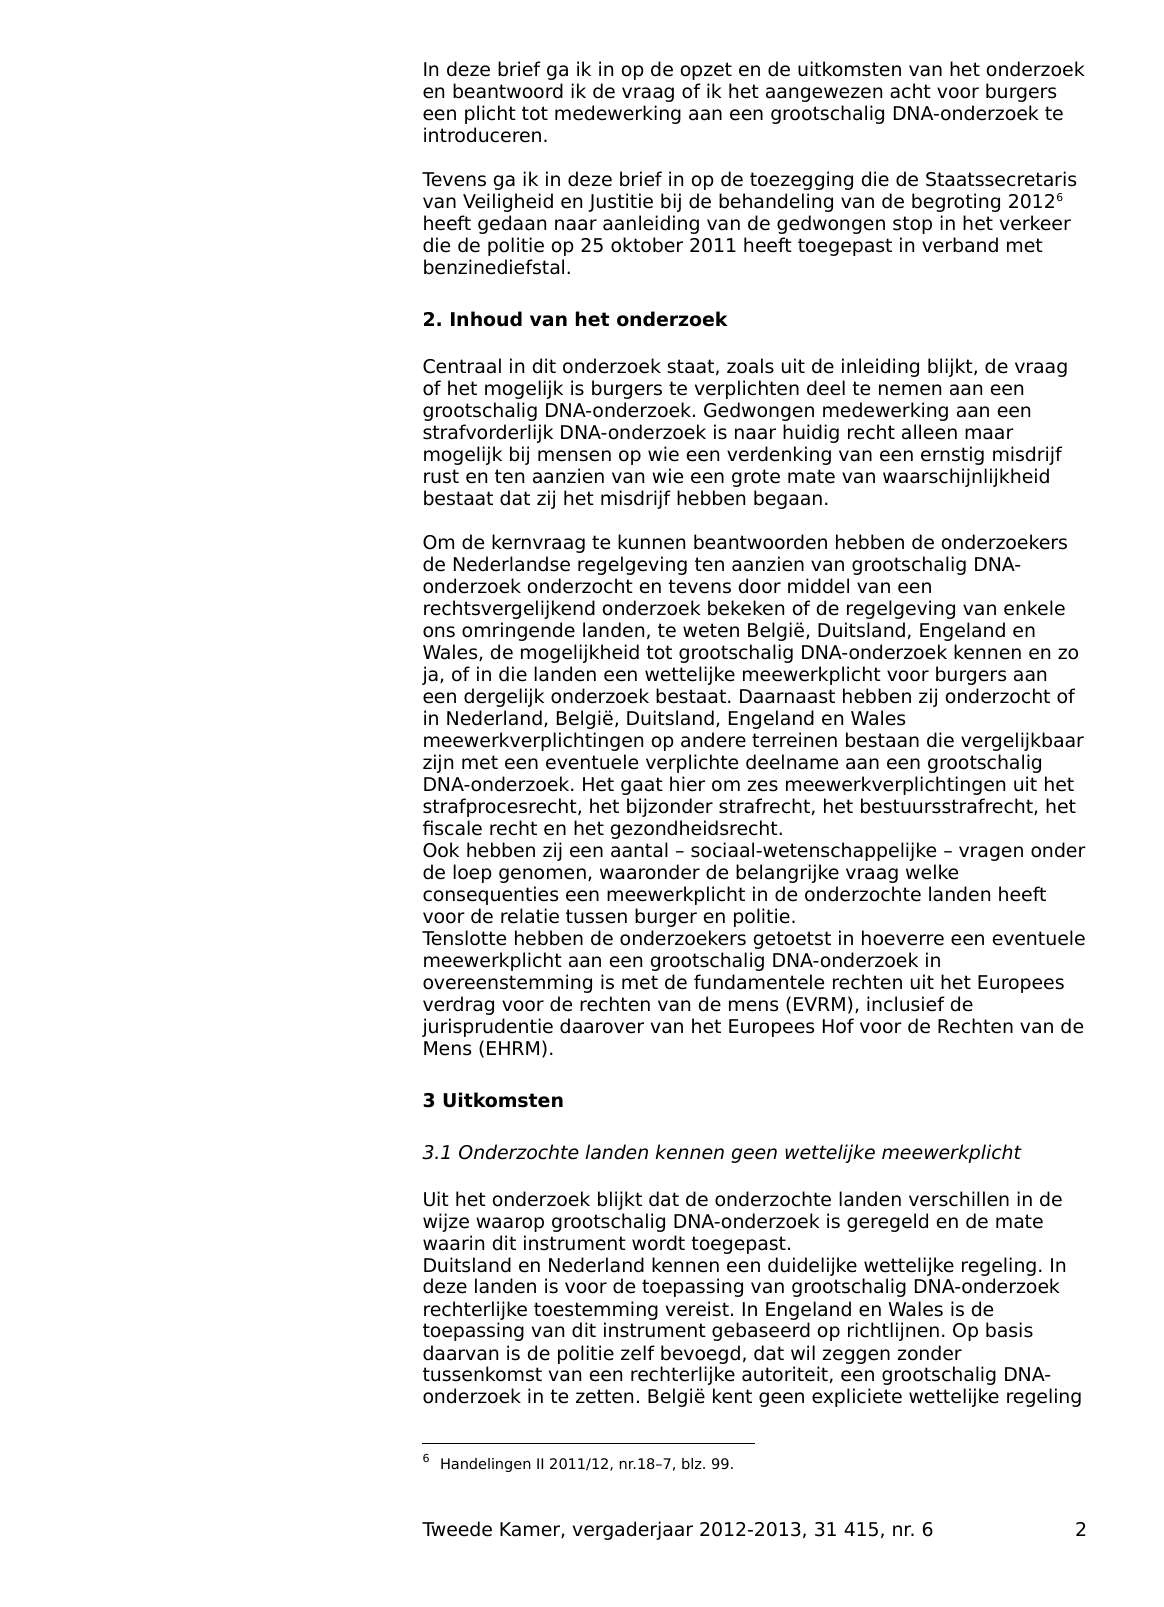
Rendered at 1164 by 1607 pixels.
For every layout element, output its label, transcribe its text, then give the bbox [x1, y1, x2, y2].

text Centraal in dit onderzoek staat, zoals uit de inleiding blijkt, de vraag of het mogelijk is burgers te verplichten deel te nemen aan een grootschalig DNA-onderzoek. Gedwongen medewerking aan een strafvorderlijk DNA-onderzoek is naar huidig recht alleen maar mogelijk bij mensen op wie een verdenking van een ernstig misdrijf rust en ten aanzien van wie een grote mate van waarschijnlijkheid bestaat dat zij het misdrijf hebben begaan. [422, 356, 1087, 510]
subtitle 2. Inhoud van het onderzoek [422, 309, 1087, 331]
text Tenslotte hebben de onderzoekers getoetst in hoeverre een eventuele meewerkplicht aan een grootschalig DNA-onderzoek in overeenstemming is met de fundamentele rechten uit het Europees verdrag voor de rechten van de mens (EVRM), inclusief de jurisprudentie daarover van het Europees Hof voor de Rechten van de Mens (EHRM). [422, 928, 1087, 1059]
text Uit het onderzoek blijkt dat de onderzochte landen verschillen in de wijze waarop grootschalig DNA-onderzoek is geregeld en de mate waarin dit instrument wordt toegepast. [422, 1188, 1087, 1254]
text Ook hebben zij een aantal – sociaal-wetenschappelijke – vragen onder de loep genomen, waaronder de belangrijke vraag welke consequenties een meewerkplicht in de onderzochte landen heeft voor de relatie tussen burger en politie. [422, 840, 1087, 928]
text Handelingen II 2011/12, nr.18–7, blz. 99. [422, 1452, 1087, 1474]
text Duitsland en Nederland kennen een duidelijke wettelijke regeling. In deze landen is voor de toepassing van grootschalig DNA-onderzoek rechterlijke toestemming vereist. In Engeland en Wales is de toepassing van dit instrument gebaseerd op richtlijnen. Op basis daarvan is de politie zelf bevoegd, dat wil zeggen zonder tussenkomst van een rechterlijke autoriteit, een grootschalig DNA-onderzoek in te zetten. België kent geen expliciete wettelijke regeling [422, 1254, 1087, 1408]
text Om de kernvraag te kunnen beantwoorden hebben de onderzoekers de Nederlandse regelgeving ten aanzien van grootschalig DNA-onderzoek onderzocht en tevens door middel van een rechtsvergelijkend onderzoek bekeken of de regelgeving van enkele ons omringende landen, te weten België, Duitsland, Engeland en Wales, de mogelijkheid tot grootschalig DNA-onderzoek kennen en zo ja, of in die landen een wettelijke meewerkplicht voor burgers aan een dergelijk onderzoek bestaat. Daarnaast hebben zij onderzocht of in Nederland, België, Duitsland, Engeland en Wales meewerkverplichtingen op andere terreinen bestaan die vergelijkbaar zijn met een eventuele verplichte deelname aan een grootschalig DNA-onderzoek. Het gaat hier om zes meewerkverplichtingen uit het strafprocesrecht, het bijzonder strafrecht, het bestuursstrafrecht, het fiscale recht en het gezondheidsrecht. [422, 532, 1087, 840]
text Tevens ga ik in deze brief in op de toezegging die de Staatssecretaris van Veiligheid en Justitie bij de behandeling van de begroting 2012 heeft gedaan naar aanleiding van de gedwongen stop in het verkeer die de politie op 25 oktober 2011 heeft toegepast in verband met benzinediefstal. [422, 169, 1087, 279]
subtitle 3.1 Onderzochte landen kennen geen wettelijke meewerkplicht [422, 1142, 1087, 1163]
text In deze brief ga ik in op de opzet en de uitkomsten van het onderzoek en beantwoord ik de vraag of ik het aangewezen acht voor burgers een plicht tot medewerking aan een grootschalig DNA-onderzoek te introduceren. [422, 59, 1087, 147]
subtitle 3 Uitkomsten [422, 1089, 1087, 1112]
